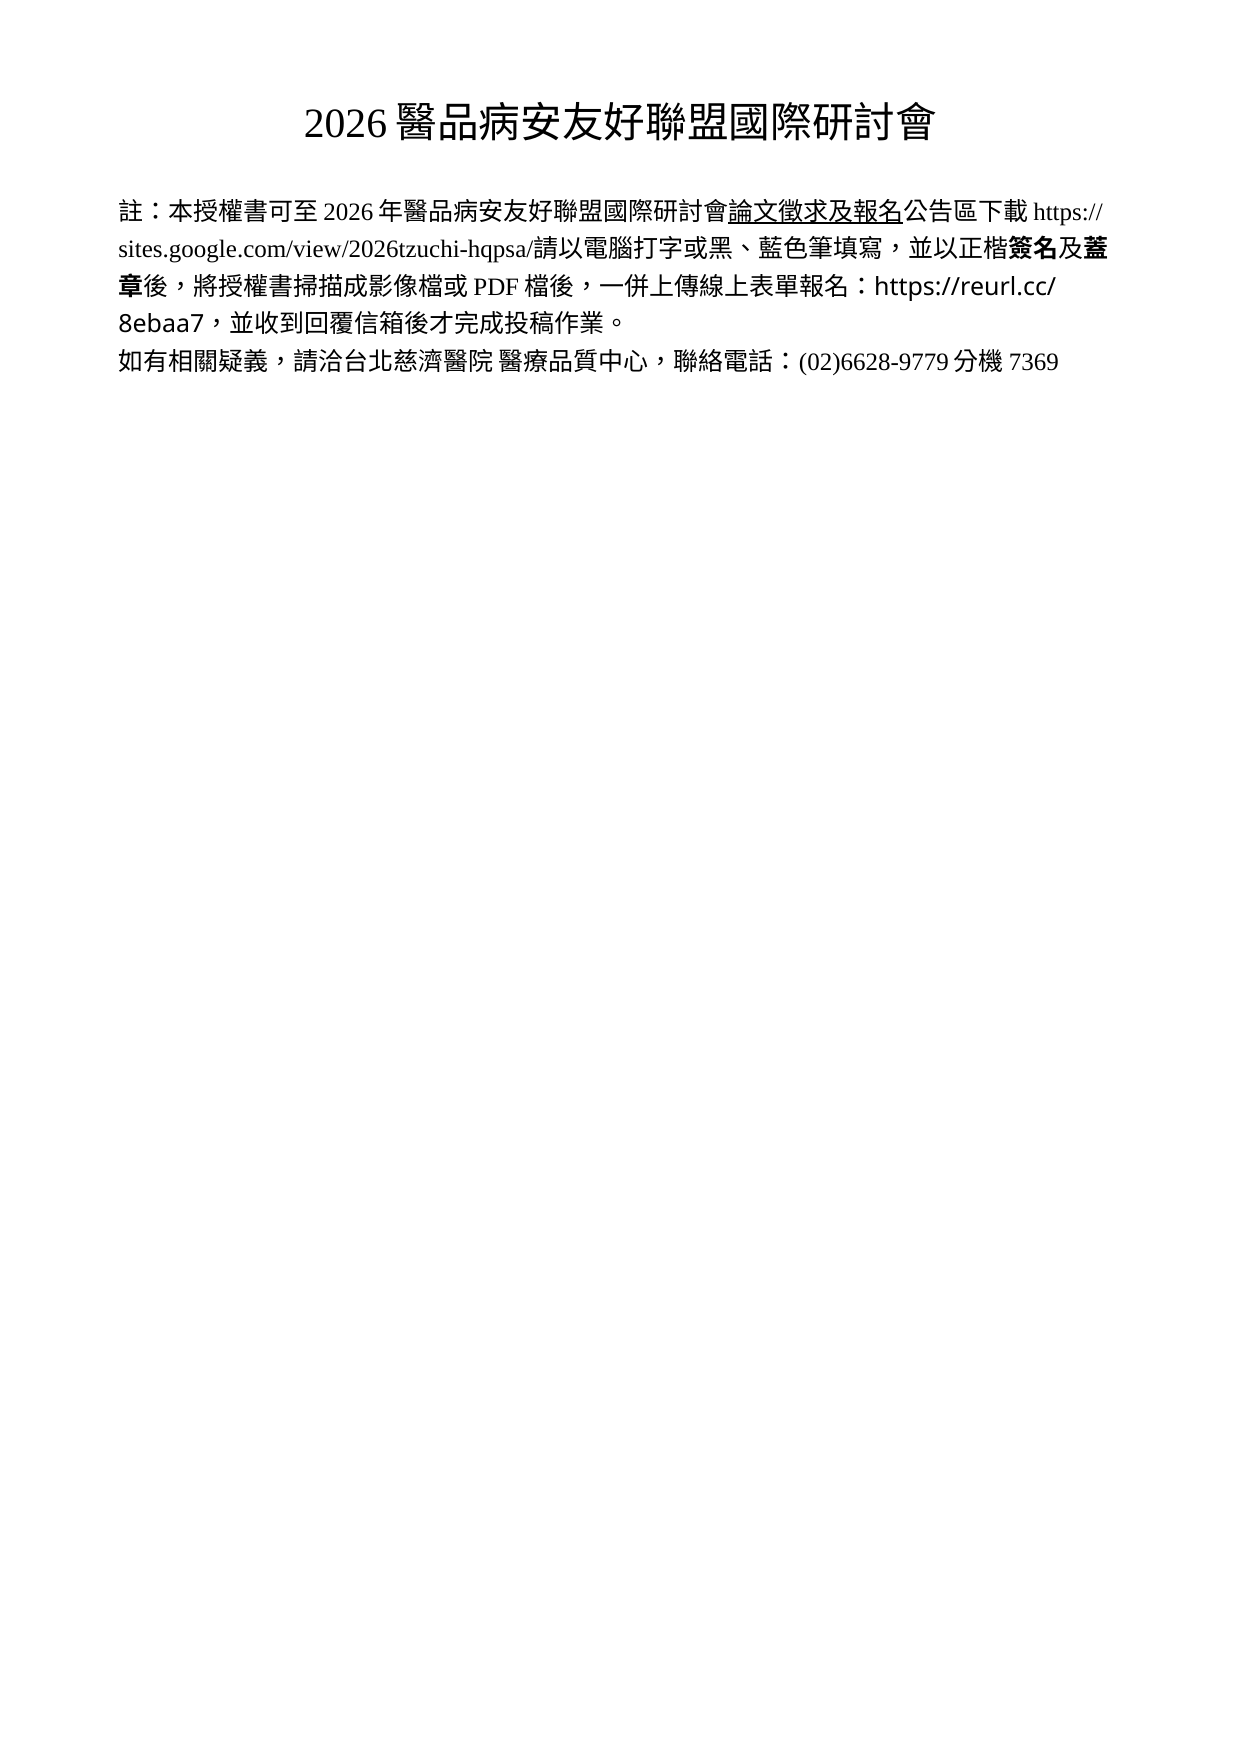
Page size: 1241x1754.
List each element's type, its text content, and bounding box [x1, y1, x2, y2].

text 註：本授權書可至2026年醫品病安友好聯盟國際研討會論文徵求及報名公告區下載https://sites.google.com/view/2026tzuchi-hqpsa/請以電腦打字或黑、藍色筆填寫，並以正楷簽名及蓋章後，將授權書掃描成影像檔或PDF檔後，一併上傳線上表單報名：https://reurl.cc/8ebaa7，並收到回覆信箱後才完成投稿作業。 [118, 191, 1122, 341]
text 如有相關疑義，請洽台北慈濟醫院 醫療品質中心，聯絡電話：(02)6628-9779分機7369 [118, 341, 1122, 378]
